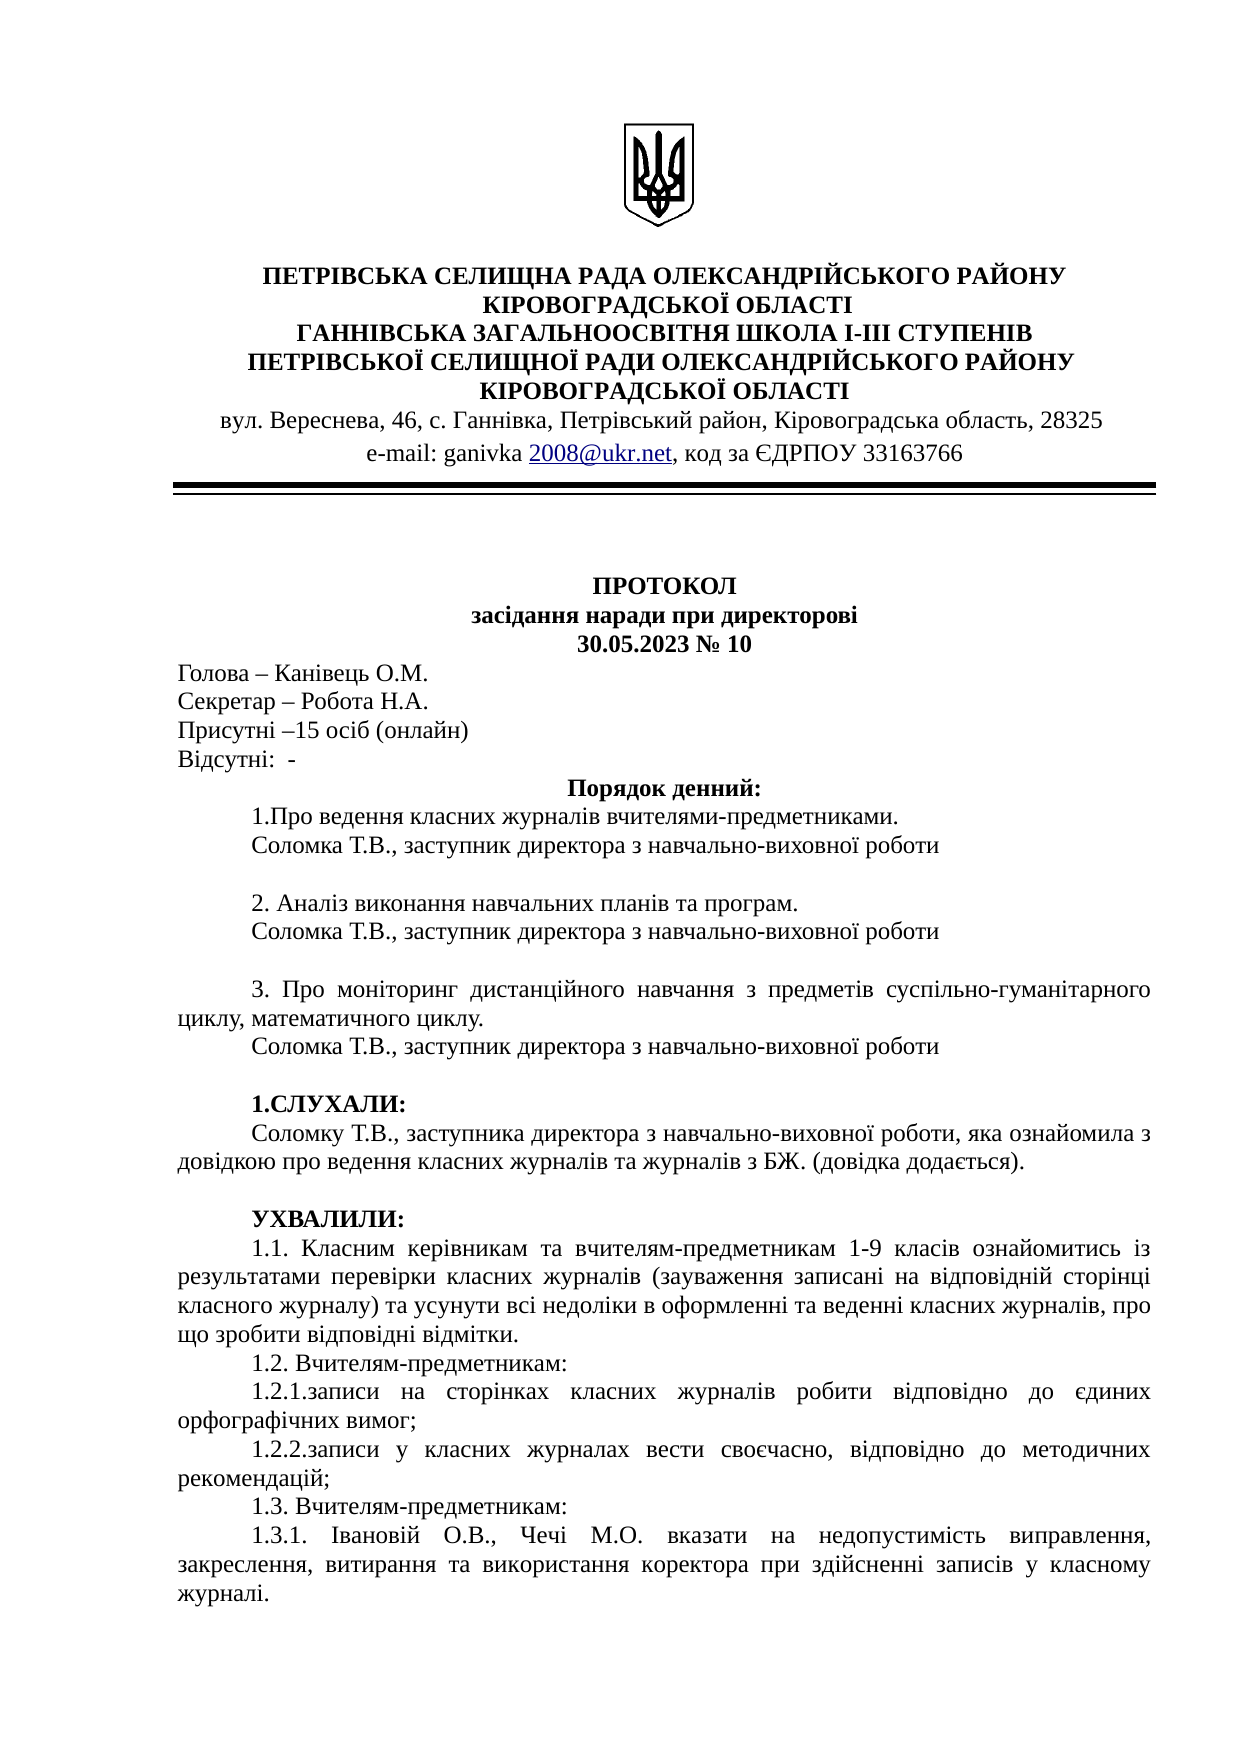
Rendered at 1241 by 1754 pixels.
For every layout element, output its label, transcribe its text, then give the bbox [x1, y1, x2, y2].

text засідання наради при директорові [177, 600, 1152, 629]
text 1.Про ведення класних журналів вчителями-предметниками. [177, 801, 1152, 830]
text КІРОВОГРАДСЬКОЇ ОБЛАСТІ [177, 376, 1152, 405]
text Секретар – Робота Н.А. [177, 686, 1152, 715]
text ПРОТОКОЛ [177, 571, 1152, 600]
text Присутні –15 осіб (онлайн) [177, 715, 1152, 744]
text Відсутні: - [177, 744, 1152, 773]
text 3. Про моніторинг дистанційного навчання з предметів суспільно-гуманітарного циклу, математичного циклу. [177, 974, 1152, 1031]
text e-mail: ganivka 2008@ukr.net, код за ЄДРПОУ 33163766 [177, 438, 1152, 466]
text ПЕТРІВСЬКОЇ СЕЛИЩНОЇ РАДИ ОЛЕКСАНДРІЙСЬКОГО РАЙОНУ [177, 347, 1152, 376]
text 1.2.1.записи на сторінках класних журналів робити відповідно до єдиних орфографічних вимог; [177, 1376, 1152, 1434]
text Соломку Т.В., заступника директора з навчально-виховної роботи, яка ознайомила з довідкою про ведення класних журналів та журналів з БЖ. (довідка додається). [177, 1118, 1152, 1175]
text 30.05.2023 № 10 [177, 629, 1152, 658]
text Соломка Т.В., заступник директора з навчально-виховної роботи [177, 1031, 1152, 1060]
text 1.1. Класним керівникам та вчителям-предметникам 1-9 класів ознайомитись із результатами перевірки класних журналів (зауваження записані на відповідній сторінці класного журналу) та усунути всі недоліки в оформленні та веденні класних журналів, про що зробити відповідні відмітки. [177, 1233, 1152, 1348]
text УХВАЛИЛИ: [177, 1204, 1152, 1233]
text КІРОВОГРАДСЬКОЇ ОБЛАСТІ [177, 290, 1152, 318]
text 2. Аналіз виконання навчальних планів та програм. [177, 888, 1152, 916]
text 1.2. Вчителям-предметникам: [177, 1348, 1152, 1376]
text вул. Вереснева, 46, с. Ганнівка, Петрівський район, Кіровоградська область, 28325 [177, 405, 1152, 433]
text Соломка Т.В., заступник директора з навчально-виховної роботи [177, 916, 1152, 945]
text Голова – Канівець О.М. [177, 658, 1152, 686]
text Порядок денний: [177, 773, 1152, 801]
text ГАННІВСЬКА ЗАГАЛЬНООСВІТНЯ ШКОЛА І-ІІІ СТУПЕНІВ [177, 318, 1152, 347]
text Соломка Т.В., заступник директора з навчально-виховної роботи [177, 830, 1152, 859]
text ПЕТРІВСЬКА СЕЛИЩНА РАДА ОЛЕКСАНДРІЙСЬКОГО РАЙОНУ [177, 261, 1152, 290]
text 1.2.2.записи у класних журналах вести своєчасно, відповідно до методичних рекомендацій; [177, 1434, 1152, 1491]
text 1.3.1. Івановій О.В., Чечі М.О. вказати на недопустимість виправлення, закреслення, витирання та використання коректора при здійсненні записів у класному журналі. [177, 1520, 1152, 1606]
list СЛУХАЛИ: [177, 1089, 1152, 1118]
text 1.3. Вчителям-предметникам: [177, 1491, 1152, 1520]
